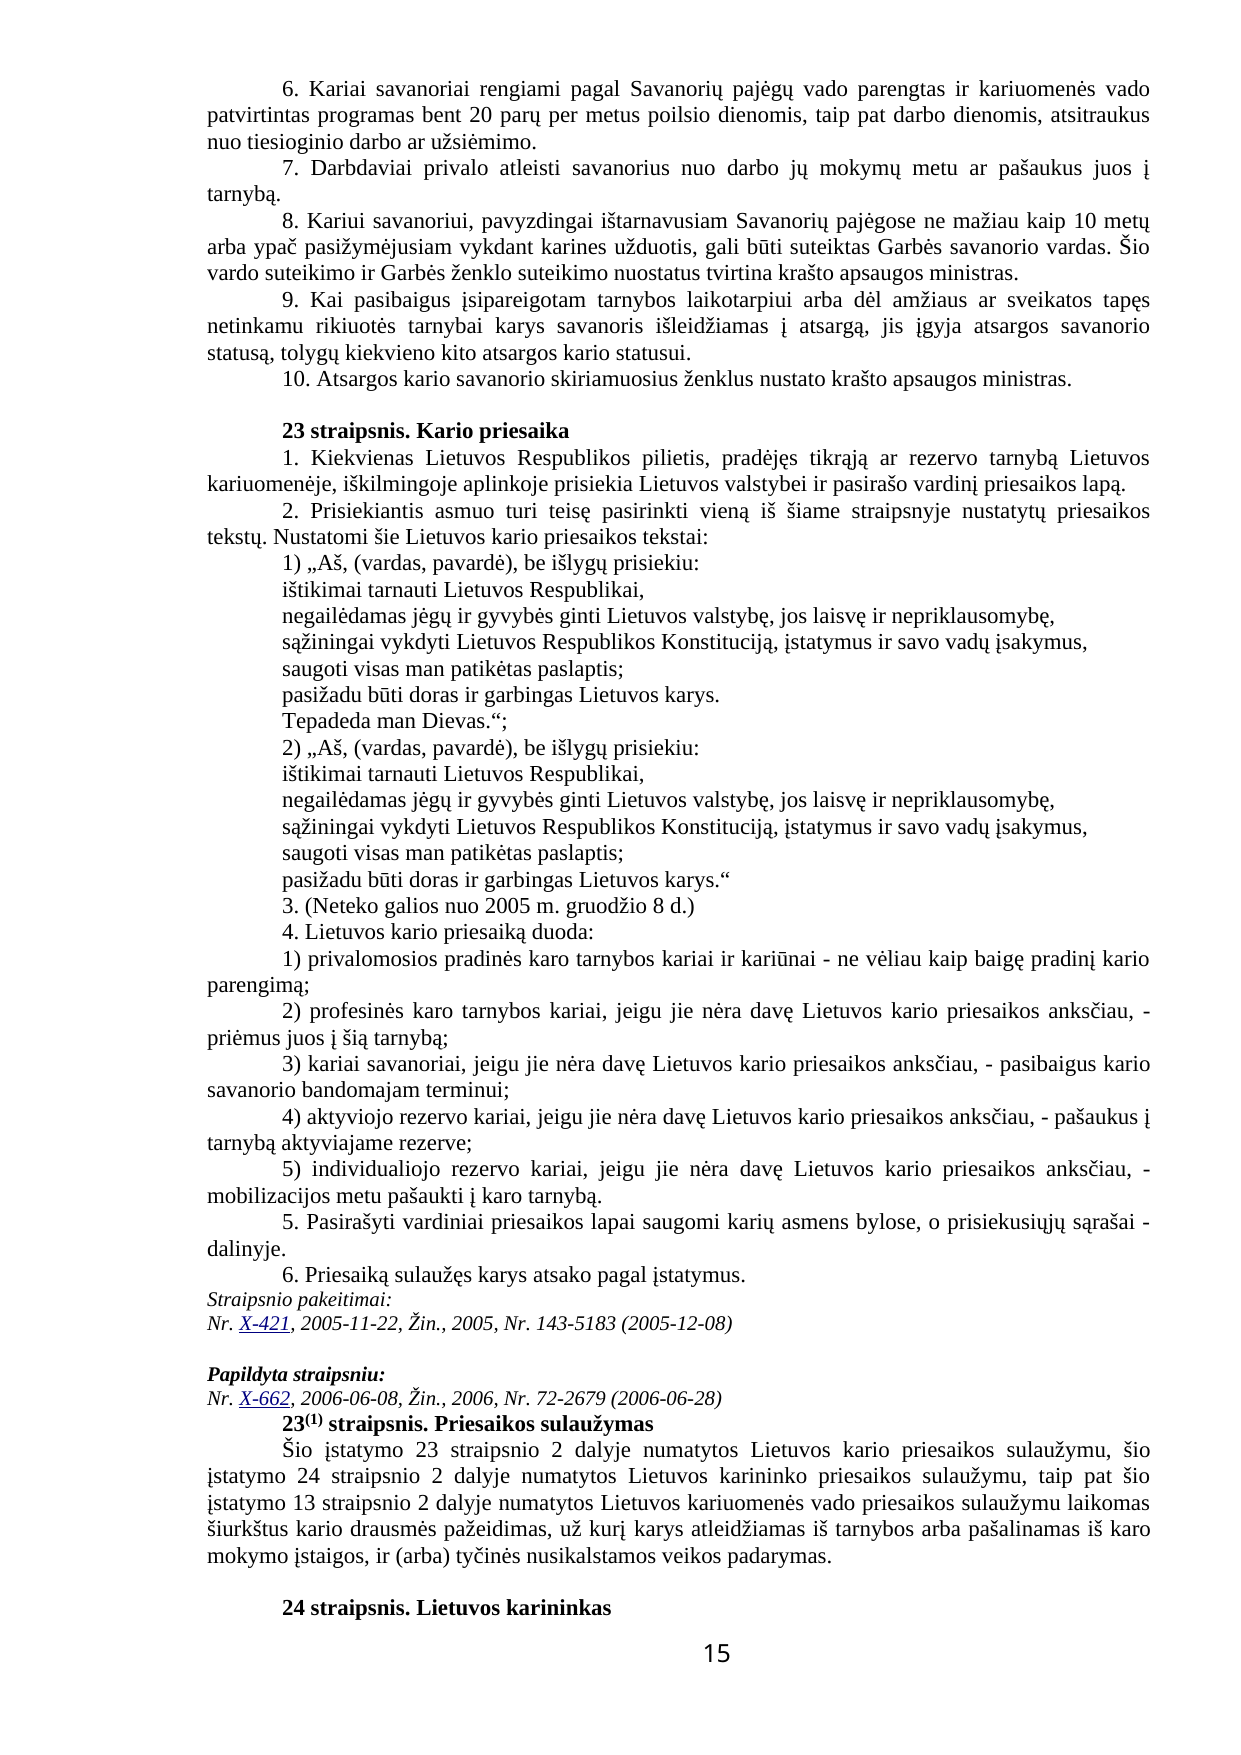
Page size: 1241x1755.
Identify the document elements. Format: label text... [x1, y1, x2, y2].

text 9. Kai pasibaigus įsipareigotam tarnybos laikotarpiui arba dėl amžiaus ar sveikatos tapęs netinkamu rikiuotės tarnybai karys savanoris išleidžiamas į atsargą, jis įgyja atsargos savanorio statusą, tolygų kiekvieno kito atsargos kario statusui. [207, 286, 1152, 365]
text 2) profesinės karo tarnybos kariai, jeigu jie nėra davę Lietuvos kario priesaikos anksčiau, - priėmus juos į šią tarnybą; [207, 997, 1152, 1050]
text Straipsnio pakeitimai: [207, 1287, 1152, 1311]
text 3. (Neteko galios nuo 2005 m. gruodžio 8 d.) [207, 892, 1152, 918]
text 2) „Aš, (vardas, pavardė), be išlygų prisiekiu: [207, 734, 1152, 760]
text pasižadu būti doras ir garbingas Lietuvos karys.“ [207, 866, 1152, 892]
text negailėdamas jėgų ir gyvybės ginti Lietuvos valstybę, jos laisvę ir nepriklausomybę, [207, 602, 1152, 628]
text 6. Kariai savanoriai rengiami pagal Savanorių pajėgų vado parengtas ir kariuomenės vado patvirtintas programas bent 20 parų per metus poilsio dienomis, taip pat darbo dienomis, atsitraukus nuo tiesioginio darbo ar užsiėmimo. [207, 75, 1152, 154]
text Papildyta straipsniu: [207, 1362, 1152, 1386]
text saugoti visas man patikėtas paslaptis; [207, 839, 1152, 866]
text sąžiningai vykdyti Lietuvos Respublikos Konstituciją, įstatymus ir savo vadų įsakymus, [207, 813, 1152, 839]
text ištikimai tarnauti Lietuvos Respublikai, [207, 760, 1152, 787]
text 7. Darbdaviai privalo atleisti savanorius nuo darbo jų mokymų metu ar pašaukus juos į tarnybą. [207, 154, 1152, 207]
text 5) individualiojo rezervo kariai, jeigu jie nėra davę Lietuvos kario priesaikos anksčiau, - mobilizacijos metu pašaukti į karo tarnybą. [207, 1156, 1152, 1208]
text 2. Prisiekiantis asmuo turi teisę pasirinkti vieną iš šiame straipsnyje nustatytų priesaikos tekstų. Nustatomi šie Lietuvos kario priesaikos tekstai: [207, 497, 1152, 549]
text Nr. X-662, 2006-06-08, Žin., 2006, Nr. 72-2679 (2006-06-28) [207, 1386, 1152, 1410]
text 1) „Aš, (vardas, pavardė), be išlygų prisiekiu: [207, 549, 1152, 576]
text 1. Kiekvienas Lietuvos Respublikos pilietis, pradėjęs tikrąją ar rezervo tarnybą Lietuvos kariuomenėje, iškilmingoje aplinkoje prisiekia Lietuvos valstybei ir pasirašo vardinį priesaikos lapą. [207, 444, 1152, 497]
text negailėdamas jėgų ir gyvybės ginti Lietuvos valstybę, jos laisvę ir nepriklausomybę, [207, 787, 1152, 813]
text Nr. X-421, 2005-11-22, Žin., 2005, Nr. 143-5183 (2005-12-08) [207, 1311, 1152, 1335]
text Tepadeda man Dievas.“; [207, 707, 1152, 734]
text 5. Pasirašyti vardiniai priesaikos lapai saugomi karių asmens bylose, o prisiekusiųjų sąrašai - dalinyje. [207, 1208, 1152, 1261]
text 3) kariai savanoriai, jeigu jie nėra davę Lietuvos kario priesaikos anksčiau, - pasibaigus kario savanorio bandomajam terminui; [207, 1050, 1152, 1103]
text 24 straipsnis. Lietuvos karininkas [207, 1594, 1152, 1621]
text 23(1) straipsnis. Priesaikos sulaužymas [207, 1410, 1152, 1436]
text sąžiningai vykdyti Lietuvos Respublikos Konstituciją, įstatymus ir savo vadų įsakymus, [207, 628, 1152, 655]
text 4) aktyviojo rezervo kariai, jeigu jie nėra davę Lietuvos kario priesaikos anksčiau, - pašaukus į tarnybą aktyviajame rezerve; [207, 1103, 1152, 1156]
text 6. Priesaiką sulaužęs karys atsako pagal įstatymus. [207, 1261, 1152, 1287]
text 10. Atsargos kario savanorio skiriamuosius ženklus nustato krašto apsaugos ministras. [207, 365, 1152, 391]
text pasižadu būti doras ir garbingas Lietuvos karys. [207, 681, 1152, 707]
text 8. Kariui savanoriui, pavyzdingai ištarnavusiam Savanorių pajėgose ne mažiau kaip 10 metų arba ypač pasižymėjusiam vykdant karines užduotis, gali būti suteiktas Garbės savanorio vardas. Šio vardo suteikimo ir Garbės ženklo suteikimo nuostatus tvirtina krašto apsaugos ministras. [207, 207, 1152, 286]
text 23 straipsnis. Kario priesaika [207, 418, 1152, 444]
text ištikimai tarnauti Lietuvos Respublikai, [207, 576, 1152, 602]
text Šio įstatymo 23 straipsnio 2 dalyje numatytos Lietuvos kario priesaikos sulaužymu, šio įstatymo 24 straipsnio 2 dalyje numatytos Lietuvos karininko priesaikos sulaužymu, taip pat šio įstatymo 13 straipsnio 2 dalyje numatytos Lietuvos kariuomenės vado priesaikos sulaužymu laikomas šiurkštus kario drausmės pažeidimas, už kurį karys atleidžiamas iš tarnybos arba pašalinamas iš karo mokymo įstaigos, ir (arba) tyčinės nusikalstamos veikos padarymas. [207, 1436, 1152, 1568]
text 1) privalomosios pradinės karo tarnybos kariai ir kariūnai - ne vėliau kaip baigę pradinį kario parengimą; [207, 945, 1152, 997]
text saugoti visas man patikėtas paslaptis; [207, 655, 1152, 681]
text 4. Lietuvos kario priesaiką duoda: [207, 918, 1152, 945]
